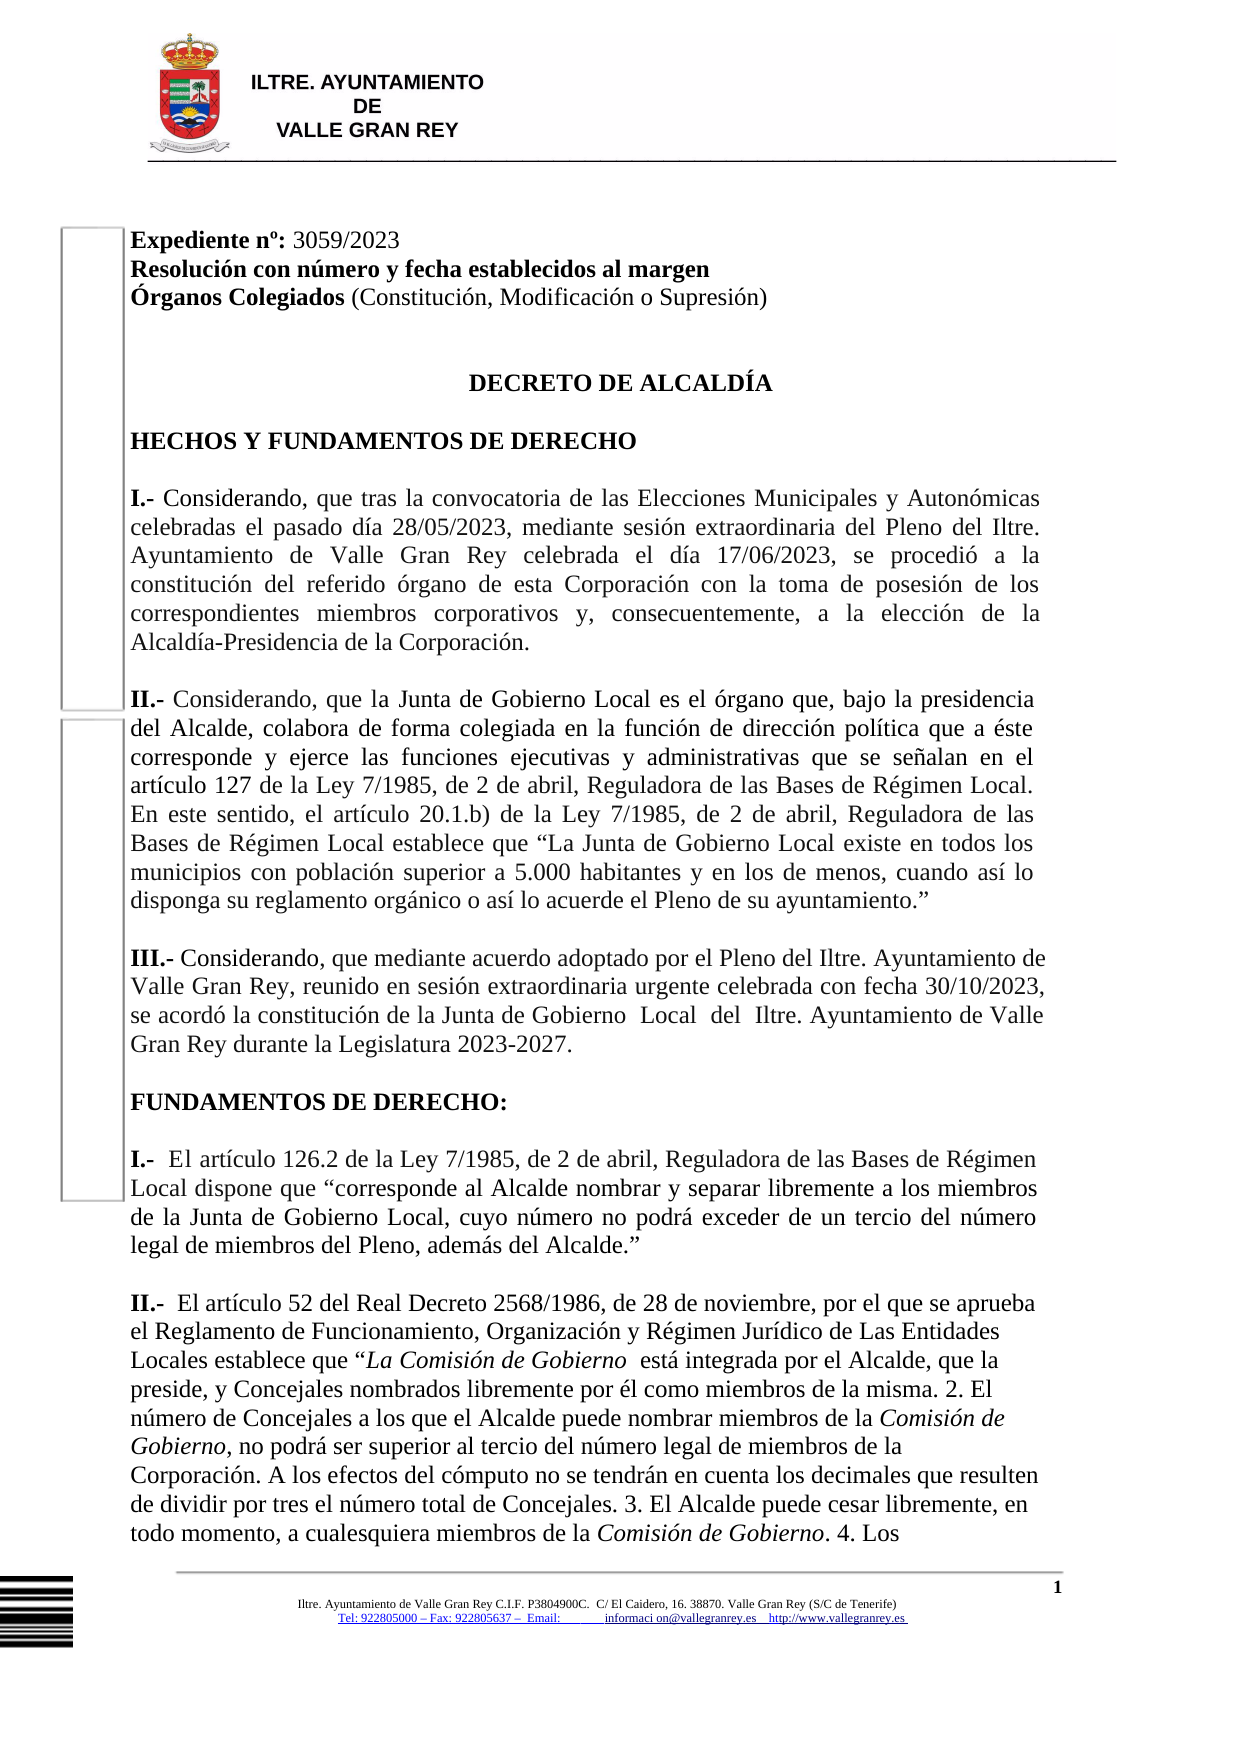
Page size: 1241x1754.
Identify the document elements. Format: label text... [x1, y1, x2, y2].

text Expediente nº: 3059/2023 [130, 225, 1137, 254]
text DECRETO DE ALCALDÍA HECHOS Y FUNDAMENTOS DE DERECHO [130, 340, 792, 454]
text FUNDAMENTOS DE DERECHO: [130, 1087, 1137, 1116]
text I.- Considerando, que tras la convocatoria de las Elecciones Municipales y Autonómicas celebradas el pasado día 28/05/2023, mediante sesión extraordinaria del Pleno del Iltre. Ayuntamiento de Valle Gran Rey celebrada el día 17/06/2023, se procedió a la constitución del referido órgano de esta Corporación con la toma de posesión de los correspondientes miembros corporativos y, consecuentemente, a la elección de la Alcaldía-Presidencia de la Corporación. [130, 483, 1041, 656]
text I.- El artículo 126.2 de la Ley 7/1985, de 2 de abril, Reguladora de las Bases de Régimen Local dispone que “corresponde al Alcalde nombrar y separar libremente a los miembros de la Junta de Gobierno Local, cuyo número no podrá exceder de un tercio del número legal de miembros del Pleno, además del Alcalde.” [130, 1144, 1038, 1259]
text III.- Considerando, que mediante acuerdo adoptado por el Pleno del Iltre. Ayuntamiento de Valle Gran Rey, reunido en sesión extraordinaria urgente celebrada con fecha 30/10/2023, se acordó la constitución de la Junta de Gobierno Local del Iltre. Ayuntamiento de Valle Gran Rey durante la Legislatura 2023-2027. [130, 943, 1046, 1058]
text Resolución con número y fecha establecidos al margen Órganos Colegiados (Constitución, Modificación o Supresión) [130, 254, 795, 311]
text II.- El artículo 52 del Real Decreto 2568/1986, de 28 de noviembre, por el que se aprueba el Reglamento de Funcionamiento, Organización y Régimen Jurídico de Las Entidades Locales establece que “La Comisión de Gobierno está integrada por el Alcalde, que la preside, y Concejales nombrados libremente por él como miembros de la misma. 2. El número de Concejales a los que el Alcalde puede nombrar miembros de la Comisión de Gobierno, no podrá ser superior al tercio del número legal de miembros de la Corporación. A los efectos del cómputo no se tendrán en cuenta los decimales que resulten de dividir por tres el número total de Concejales. 3. El Alcalde puede cesar libremente, en todo momento, a cualesquiera miembros de la Comisión de Gobierno. 4. Los [130, 1288, 1039, 1546]
text II.- Considerando, que la Junta de Gobierno Local es el órgano que, bajo la presidencia del Alcalde, colabora de forma colegiada en la función de dirección política que a éste corresponde y ejerce las funciones ejecutivas y administrativas que se señalan en el artículo 127 de la Ley 7/1985, de 2 de abril, Reguladora de las Bases de Régimen Local. En este sentido, el artículo 20.1.b) de la Ley 7/1985, de 2 de abril, Reguladora de las Bases de Régimen Local establece que “La Junta de Gobierno Local existe en todos los municipios con población superior a 5.000 habitantes y en los de menos, cuando así lo disponga su reglamento orgánico o así lo acuerde el Pleno de su ayuntamiento.” [130, 684, 1035, 914]
